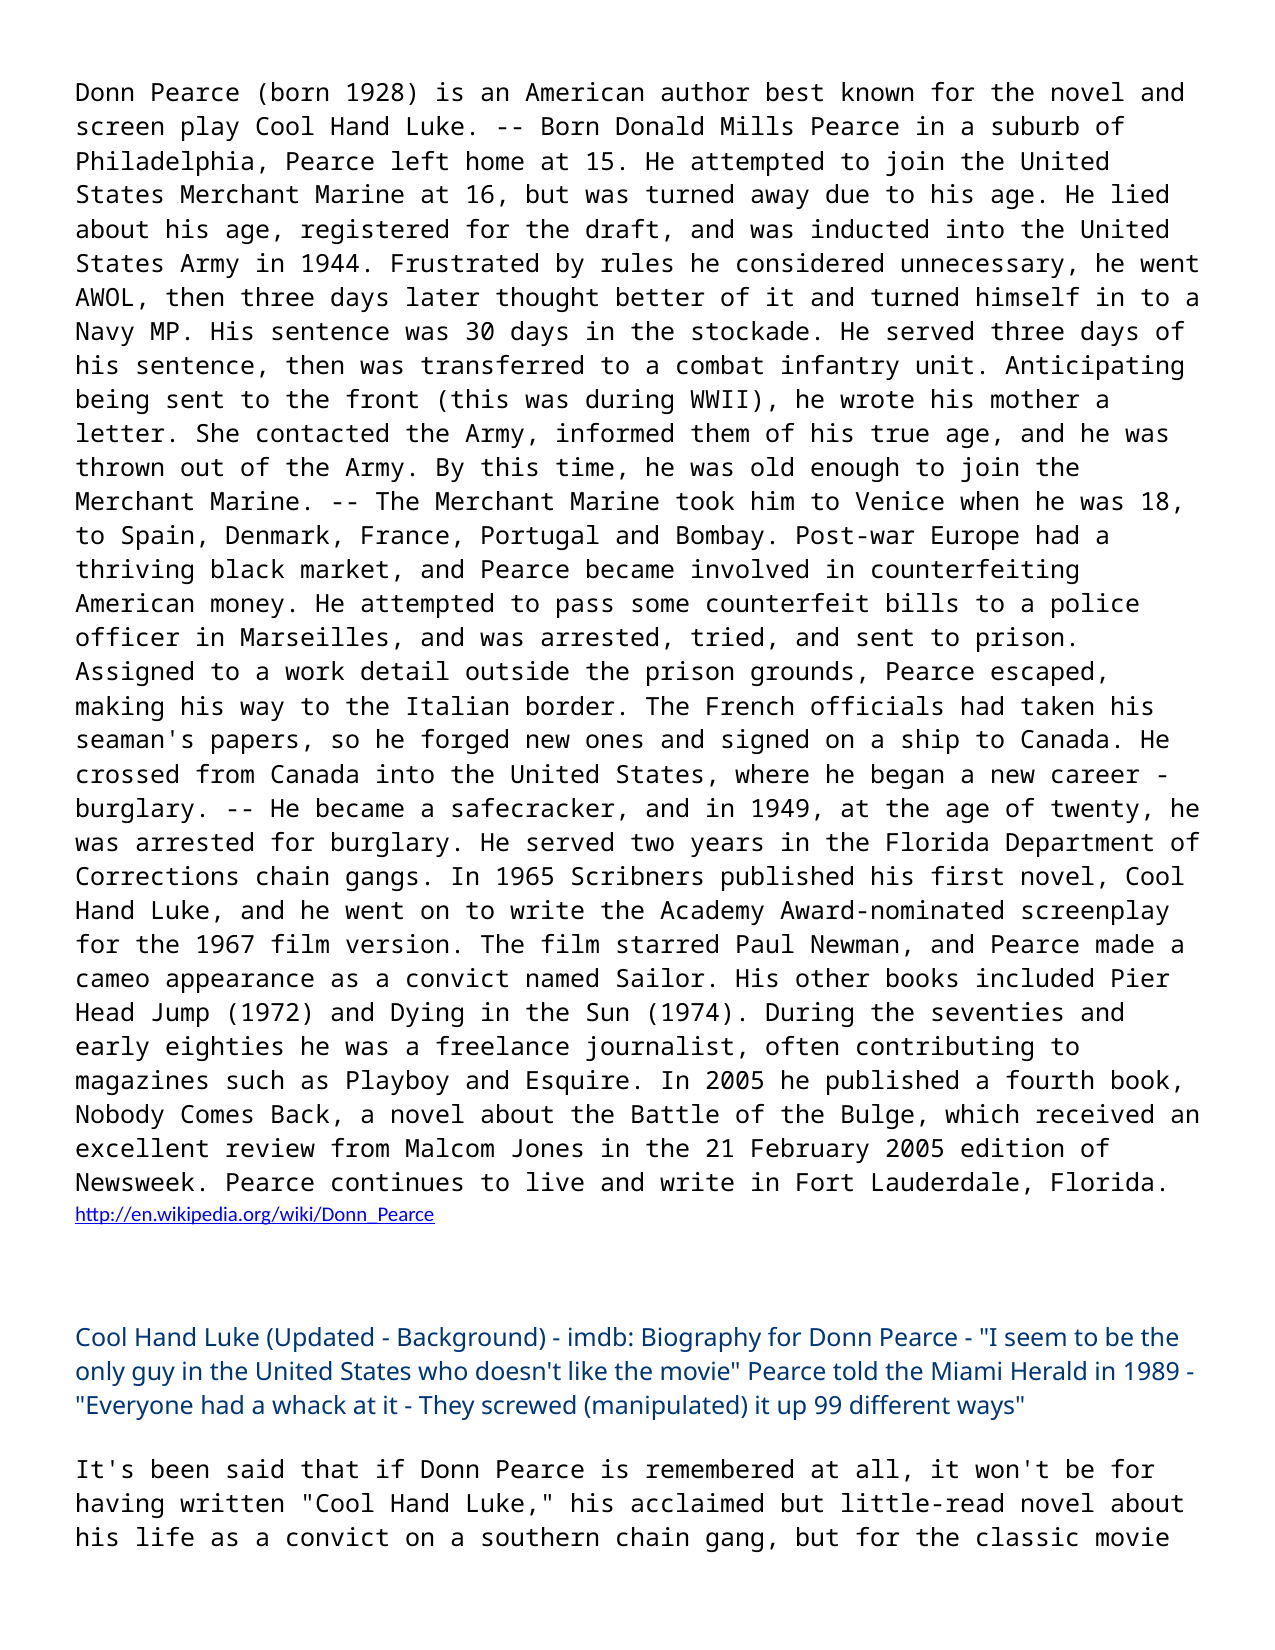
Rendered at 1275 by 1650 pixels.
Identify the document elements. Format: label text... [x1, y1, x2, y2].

text Donn Pearce (born 1928) is an American author best known for the novel and screen play Cool Hand Luke. -- Born Donald Mills Pearce in a suburb of Philadelphia, Pearce left home at 15. He attempted to join the United States Merchant Marine at 16, but was turned away due to his age. He lied about his age, registered for the draft, and was inducted into the United States Army in 1944. Frustrated by rules he considered unnecessary, he went AWOL, then three days later thought better of it and turned himself in to a Navy MP. His sentence was 30 days in the stockade. He served three days of his sentence, then was transferred to a combat infantry unit. Anticipating being sent to the front (this was during WWII), he wrote his mother a letter. She contacted the Army, informed them of his true age, and he was thrown out of the Army. By this time, he was old enough to join the Merchant Marine. -- The Merchant Marine took him to Venice when he was 18, to Spain, Denmark, France, Portugal and Bombay. Post-war Europe had a thriving black market, and Pearce became involved in counterfeiting American money. He attempted to pass some counterfeit bills to a police officer in Marseilles, and was arrested, tried, and sent to prison. Assigned to a work detail outside the prison grounds, Pearce escaped, making his way to the Italian border. The French officials had taken his seaman's papers, so he forged new ones and signed on a ship to Canada. He crossed from Canada into the United States, where he began a new career - burglary. -- He became a safecracker, and in 1949, at the age of twenty, he was arrested for burglary. He served two years in the Florida Department of Corrections chain gangs. In 1965 Scribners published his first novel, Cool Hand Luke, and he went on to write the Academy Award-nominated screenplay for the 1967 film version. The film starred Paul Newman, and Pearce made a cameo appearance as a convict named Sailor. His other books included Pier Head Jump (1972) and Dying in the Sun (1974). During the seventies and early eighties he was a freelance journalist, often contributing to magazines such as Playboy and Esquire. In 2005 he published a fourth book, Nobody Comes Back, a novel about the Battle of the Bulge, which received an excellent review from Malcom Jones in the 21 February 2005 edition of Newsweek. Pearce continues to live and write in Fort Lauderdale, Florida. http://en.wikipedia.org/wiki/Donn_Pearce [75, 75, 1200, 1227]
text Cool Hand Luke (Updated - Background) - imdb: Biography for Donn Pearce - "I seem to be the only guy in the United States who doesn't like the movie" Pearce told the Miami Herald in 1989 - "Everyone had a whack at it - They screwed (manipulated) it up 99 different ways" [75, 1320, 1200, 1422]
text It's been said that if Donn Pearce is remembered at all, it won't be for having written "Cool Hand Luke," his acclaimed but little-read novel about his life as a convict on a southern chain gang, but for the classic movie [75, 1451, 1200, 1553]
